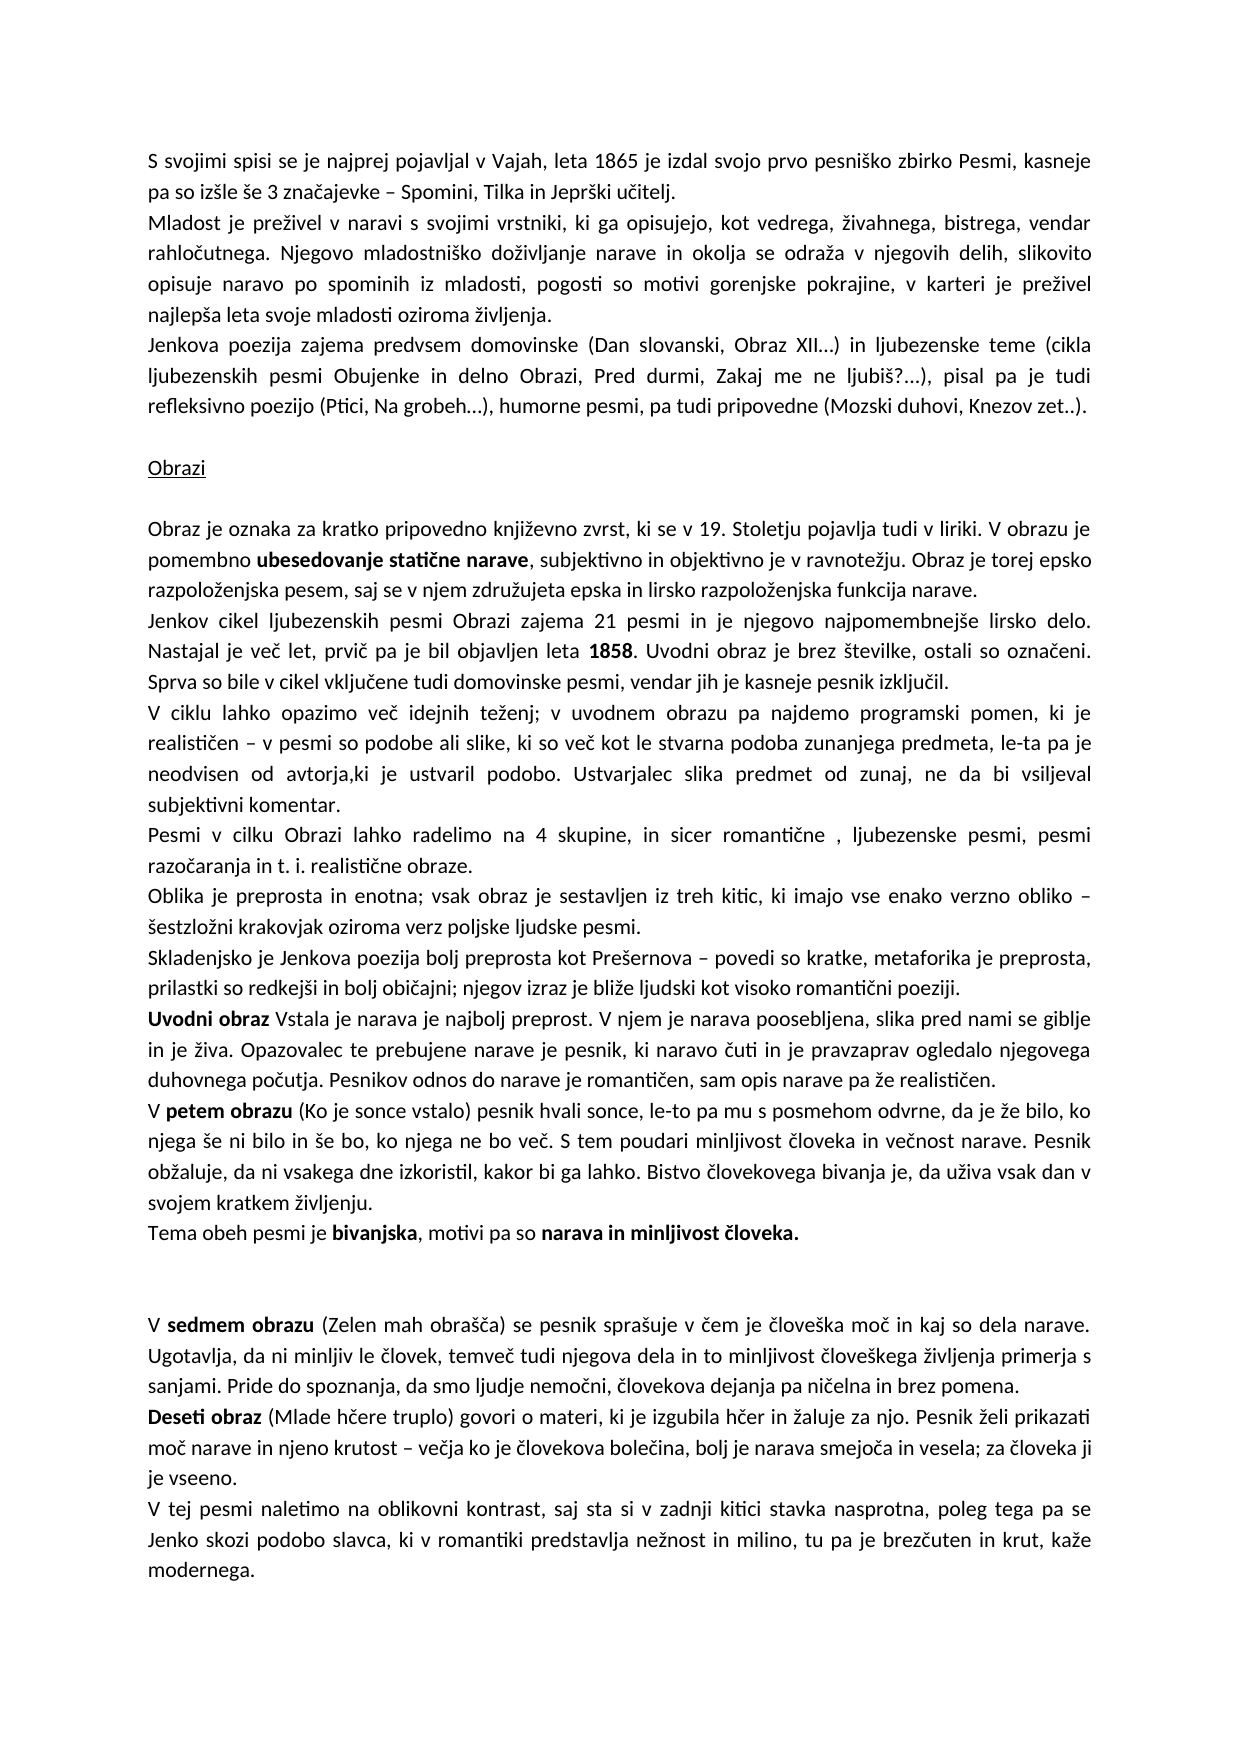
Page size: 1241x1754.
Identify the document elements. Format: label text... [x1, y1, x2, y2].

text Skladenjsko je Jenkova poezija bolj preprosta kot Prešernova – povedi so kratke, metaforika je preprosta, prilastki so redkejši in bolj običajni; njegov izraz je bliže ljudski kot visoko romantični poeziji. [148, 944, 1093, 1001]
text Mladost je preživel v naravi s svojimi vrstniki, ki ga opisujejo, kot vedrega, živahnega, bistrega, vendar rahločutnega. Njegovo mladostniško doživljanje narave in okolja se odraža v njegovih delih, slikovito opisuje naravo po spominih iz mladosti, pogosti so motivi gorenjske pokrajine, v karteri je preživel najlepša leta svoje mladosti oziroma življenja. [148, 209, 1093, 327]
text Oblika je preprosta in enotna; vsak obraz je sestavljen iz treh kitic, ki imajo vse enako verzno obliko – šestzložni krakovjak oziroma verz poljske ljudske pesmi. [148, 883, 1093, 940]
text S svojimi spisi se je najprej pojavljal v Vajah, leta 1865 je izdal svojo prvo pesniško zbirko Pesmi, kasneje pa so izšle še 3 značajevke – Spomini, Tilka in Jeprški učitelj. [148, 148, 1093, 205]
text V petem obrazu (Ko je sonce vstalo) pesnik hvali sonce, le-to pa mu s posmehom odvrne, da je že bilo, ko njega še ni bilo in še bo, ko njega ne bo več. S tem poudari minljivost človeka in večnost narave. Pesnik obžaluje, da ni vsakega dne izkoristil, kakor bi ga lahko. Bistvo človekovega bivanja je, da uživa vsak dan v svojem kratkem življenju. [148, 1097, 1093, 1216]
text Pesmi v cilku Obrazi lahko radelimo na 4 skupine, in sicer romantične , ljubezenske pesmi, pesmi razočaranja in t. i. realistične obraze. [148, 821, 1093, 879]
text V sedmem obrazu (Zelen mah obrašča) se pesnik sprašuje v čem je človeška moč in kaj so dela narave. Ugotavlja, da ni minljiv le človek, temveč tudi njegova dela in to minljivost človeškega življenja primerja s sanjami. Pride do spoznanja, da smo ljudje nemočni, človekova dejanja pa ničelna in brez pomena. [148, 1311, 1093, 1399]
text Obraz je oznaka za kratko pripovedno književno zvrst, ki se v 19. Stoletju pojavlja tudi v liriki. V obrazu je pomembno ubesedovanje statične narave, subjektivno in objektivno je v ravnotežju. Obraz je torej epsko razpoloženjska pesem, saj se v njem združujeta epska in lirsko razpoloženjska funkcija narave. [148, 515, 1093, 603]
text Jenkova poezija zajema predvsem domovinske (Dan slovanski, Obraz XII…) in ljubezenske teme (cikla ljubezenskih pesmi Obujenke in delno Obrazi, Pred durmi, Zakaj me ne ljubiš?...), pisal pa je tudi refleksivno poezijo (Ptici, Na grobeh…), humorne pesmi, pa tudi pripovedne (Mozski duhovi, Knezov zet..). [148, 331, 1093, 419]
text Tema obeh pesmi je bivanjska, motivi pa so narava in minljivost človeka. [148, 1219, 1093, 1246]
text Uvodni obraz Vstala je narava je najbolj preprost. V njem je narava poosebljena, slika pred nami se giblje in je živa. Opazovalec te prebujene narave je pesnik, ki naravo čuti in je pravzaprav ogledalo njegovega duhovnega počutja. Pesnikov odnos do narave je romantičen, sam opis narave pa že realističen. [148, 1005, 1093, 1093]
text Jenkov cikel ljubezenskih pesmi Obrazi zajema 21 pesmi in je njegovo najpomembnejše lirsko delo. Nastajal je več let, prvič pa je bil objavljen leta 1858. Uvodni obraz je brez številke, ostali so označeni. Sprva so bile v cikel vključene tudi domovinske pesmi, vendar jih je kasneje pesnik izključil. [148, 607, 1093, 695]
text V ciklu lahko opazimo več idejnih teženj; v uvodnem obrazu pa najdemo programski pomen, ki je realističen – v pesmi so podobe ali slike, ki so več kot le stvarna podoba zunanjega predmeta, le-ta pa je neodvisen od avtorja,ki je ustvaril podobo. Ustvarjalec slika predmet od zunaj, ne da bi vsiljeval subjektivni komentar. [148, 699, 1093, 817]
text V tej pesmi naletimo na oblikovni kontrast, saj sta si v zadnji kitici stavka nasprotna, poleg tega pa se Jenko skozi podobo slavca, ki v romantiki predstavlja nežnost in milino, tu pa je brezčuten in krut, kaže modernega. [148, 1495, 1093, 1583]
text Deseti obraz (Mlade hčere truplo) govori o materi, ki je izgubila hčer in žaluje za njo. Pesnik želi prikazati moč narave in njeno krutost – večja ko je človekova bolečina, bolj je narava smejoča in vesela; za človeka ji je vseeno. [148, 1403, 1093, 1491]
text Obrazi [148, 454, 1093, 481]
